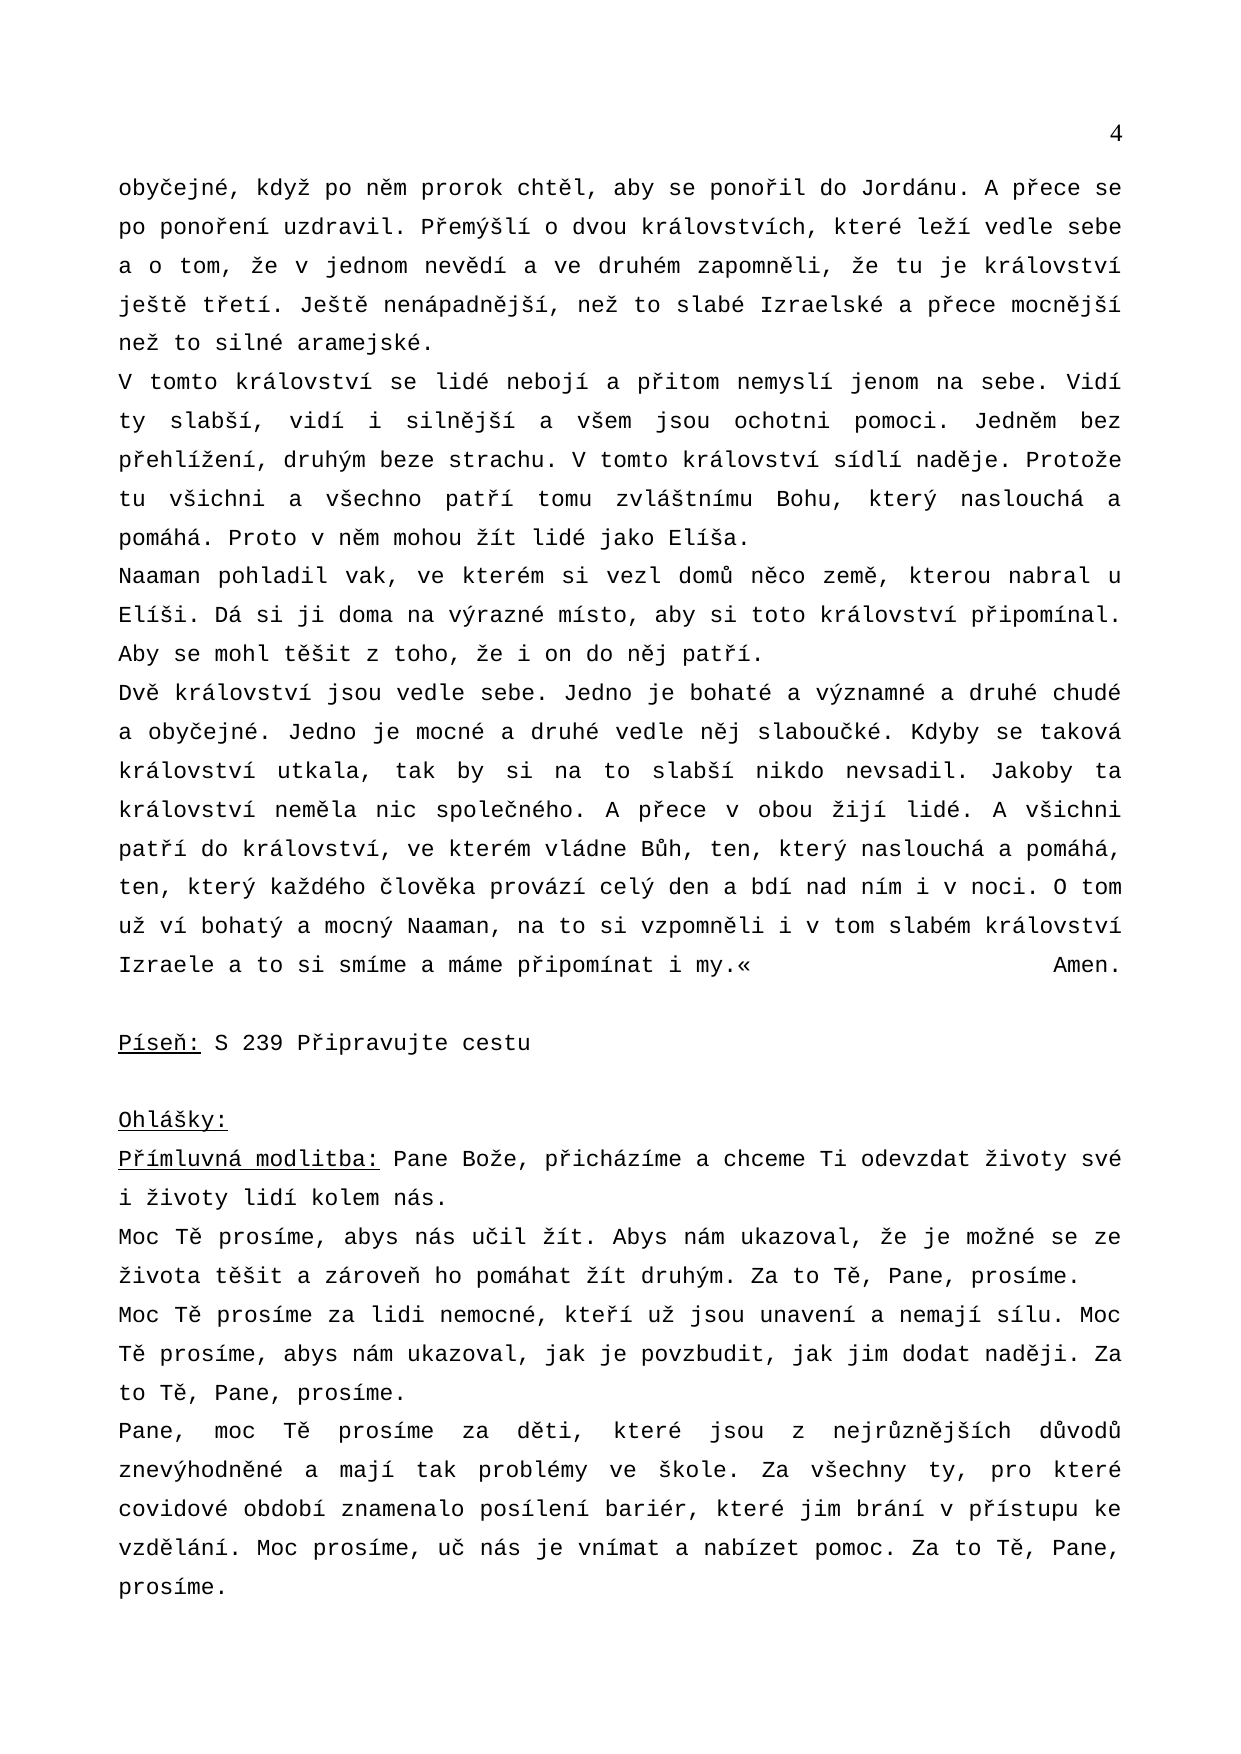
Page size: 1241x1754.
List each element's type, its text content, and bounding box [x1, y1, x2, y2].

text Naaman pohladil vak, ve kterém si vezl domů něco země, kterou nabral u Elíši. Dá si ji doma na výrazné místo, aby si toto království připomínal. Aby se mohl těšit z toho, že i on do něj patří. [118, 565, 1122, 668]
text Přímluvná modlitba: Pane Bože, přicházíme a chceme Ti odevzdat životy své i životy lidí kolem nás. [118, 1148, 1122, 1212]
text Dvě království jsou vedle sebe. Jedno je bohaté a významné a druhé chudé a obyčejné. Jedno je mocné a druhé vedle něj slaboučké. Kdyby se taková království utkala, tak by si na to slabší nikdo nevsadil. Jakoby ta království neměla nic společného. A přece v obou žijí lidé. A všichni patří do království, ve kterém vládne Bůh, ten, který naslouchá a pomáhá, ten, který každého člověka provází celý den a bdí nad ním i v noci. O tom už ví bohatý a mocný Naaman, na to si vzpomněli i v tom slabém království Izraele a to si smíme a máme připomínat i my.« Amen. [118, 681, 1122, 979]
text Ohlášky: [118, 1109, 1122, 1135]
text Moc Tě prosíme za lidi nemocné, kteří už jsou unavení a nemají sílu. Moc Tě prosíme, abys nám ukazoval, jak je povzbudit, jak jim dodat naději. Za to Tě, Pane, prosíme. [118, 1303, 1122, 1407]
text Moc Tě prosíme, abys nás učil žít. Abys nám ukazoval, že je možné se ze života těšit a zároveň ho pomáhat žít druhým. Za to Tě, Pane, prosíme. [118, 1225, 1122, 1290]
text Píseň: S 239 Připravujte cestu [118, 1031, 1122, 1057]
text Pane, moc Tě prosíme za děti, které jsou z nejrůznějších důvodů znevýhodněné a mají tak problémy ve škole. Za všechny ty, pro které covidové období znamenalo posílení bariér, které jim brání v přístupu ke vzdělání. Moc prosíme, uč nás je vnímat a nabízet pomoc. Za to Tě, Pane, prosíme. [118, 1420, 1122, 1601]
text obyčejné, když po něm prorok chtěl, aby se ponořil do Jordánu. A přece se po ponoření uzdravil. Přemýšlí o dvou královstvích, které leží vedle sebe a o tom, že v jednom nevědí a ve druhém zapomněli, že tu je království ještě třetí. Ještě nenápadnější, než to slabé Izraelské a přece mocnější než to silné aramejské. [118, 176, 1122, 358]
text V tomto království se lidé nebojí a přitom nemyslí jenom na sebe. Vidí ty slabší, vidí i silnější a všem jsou ochotni pomoci. Jedněm bez přehlížení, druhým beze strachu. V tomto království sídlí naděje. Protože tu všichni a všechno patří tomu zvláštnímu Bohu, který naslouchá a pomáhá. Proto v něm mohou žít lidé jako Elíša. [118, 371, 1122, 552]
